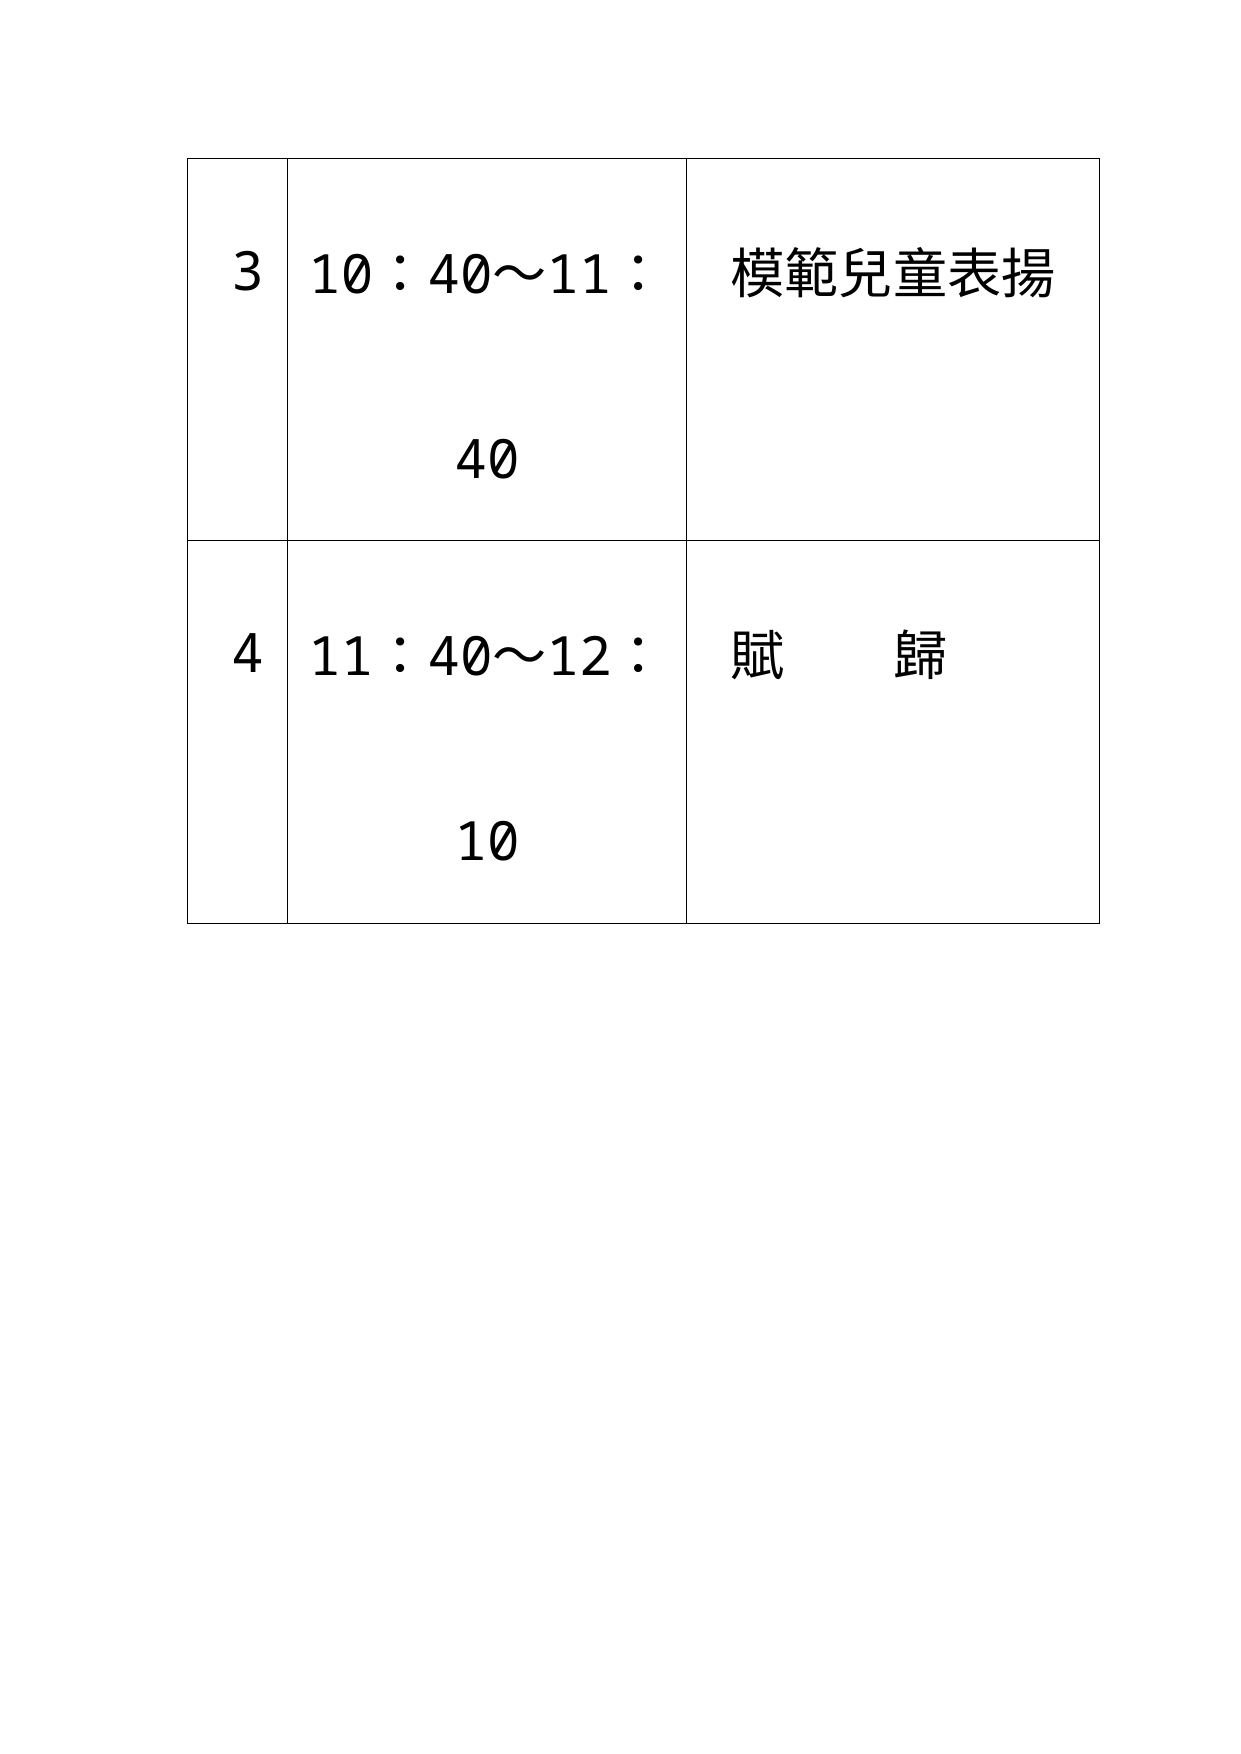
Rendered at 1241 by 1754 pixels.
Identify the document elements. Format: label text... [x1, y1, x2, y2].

table_cell 11：40～12：10 [288, 541, 686, 922]
table_cell 10：40～11：40 [288, 159, 686, 540]
table_cell 賦 歸 [687, 541, 1099, 922]
table_cell 4 [188, 541, 287, 922]
table_cell 模範兒童表揚 [687, 159, 1099, 540]
table_cell 3 [188, 159, 287, 540]
